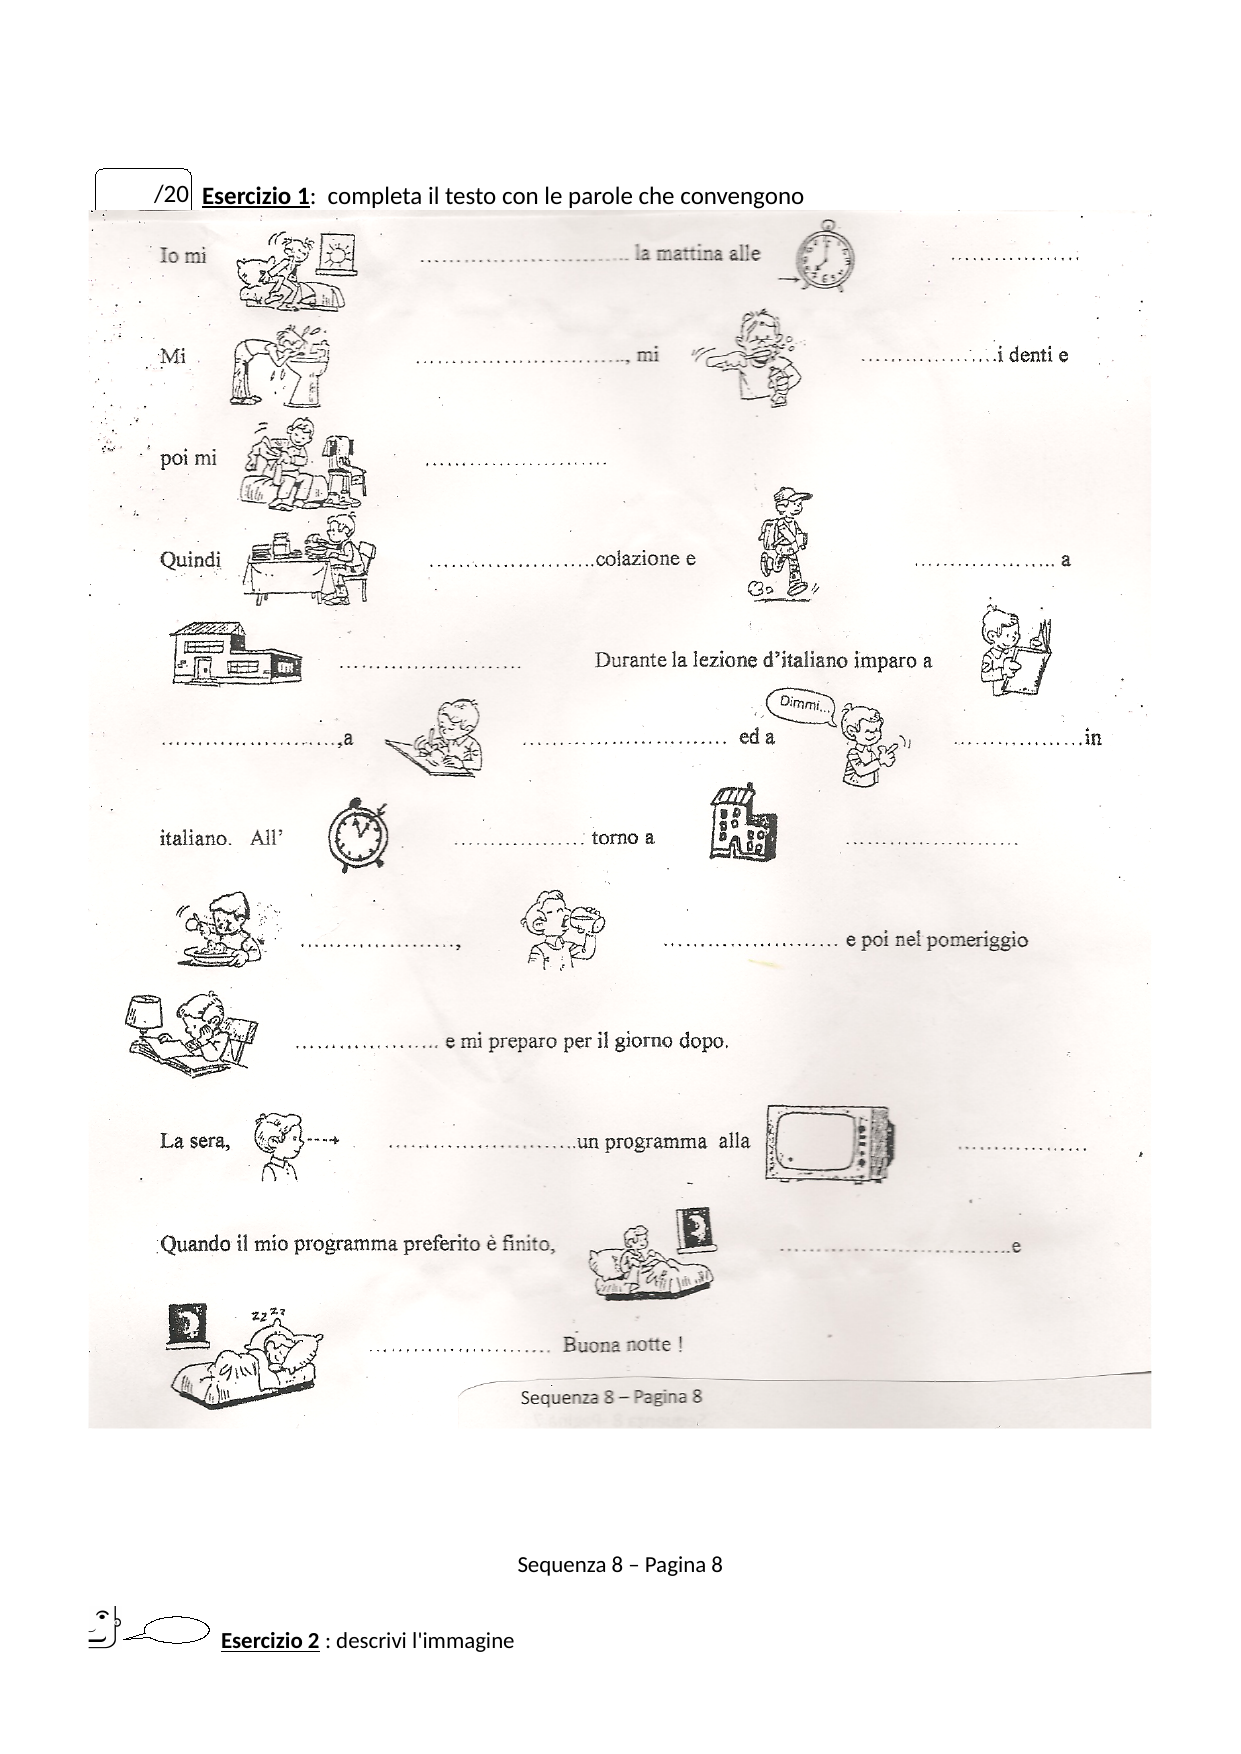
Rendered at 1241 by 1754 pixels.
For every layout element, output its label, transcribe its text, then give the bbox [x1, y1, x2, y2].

text Sequenza 8 – Pagina 8 [88, 1551, 1152, 1579]
picture [88, 210, 1152, 1429]
text Esercizio 1: completa il testo con le parole che convengono [192, 180, 1152, 210]
text Esercizio 2 : descrivi l'immagine [88, 1607, 1152, 1654]
picture [88, 1606, 123, 1649]
